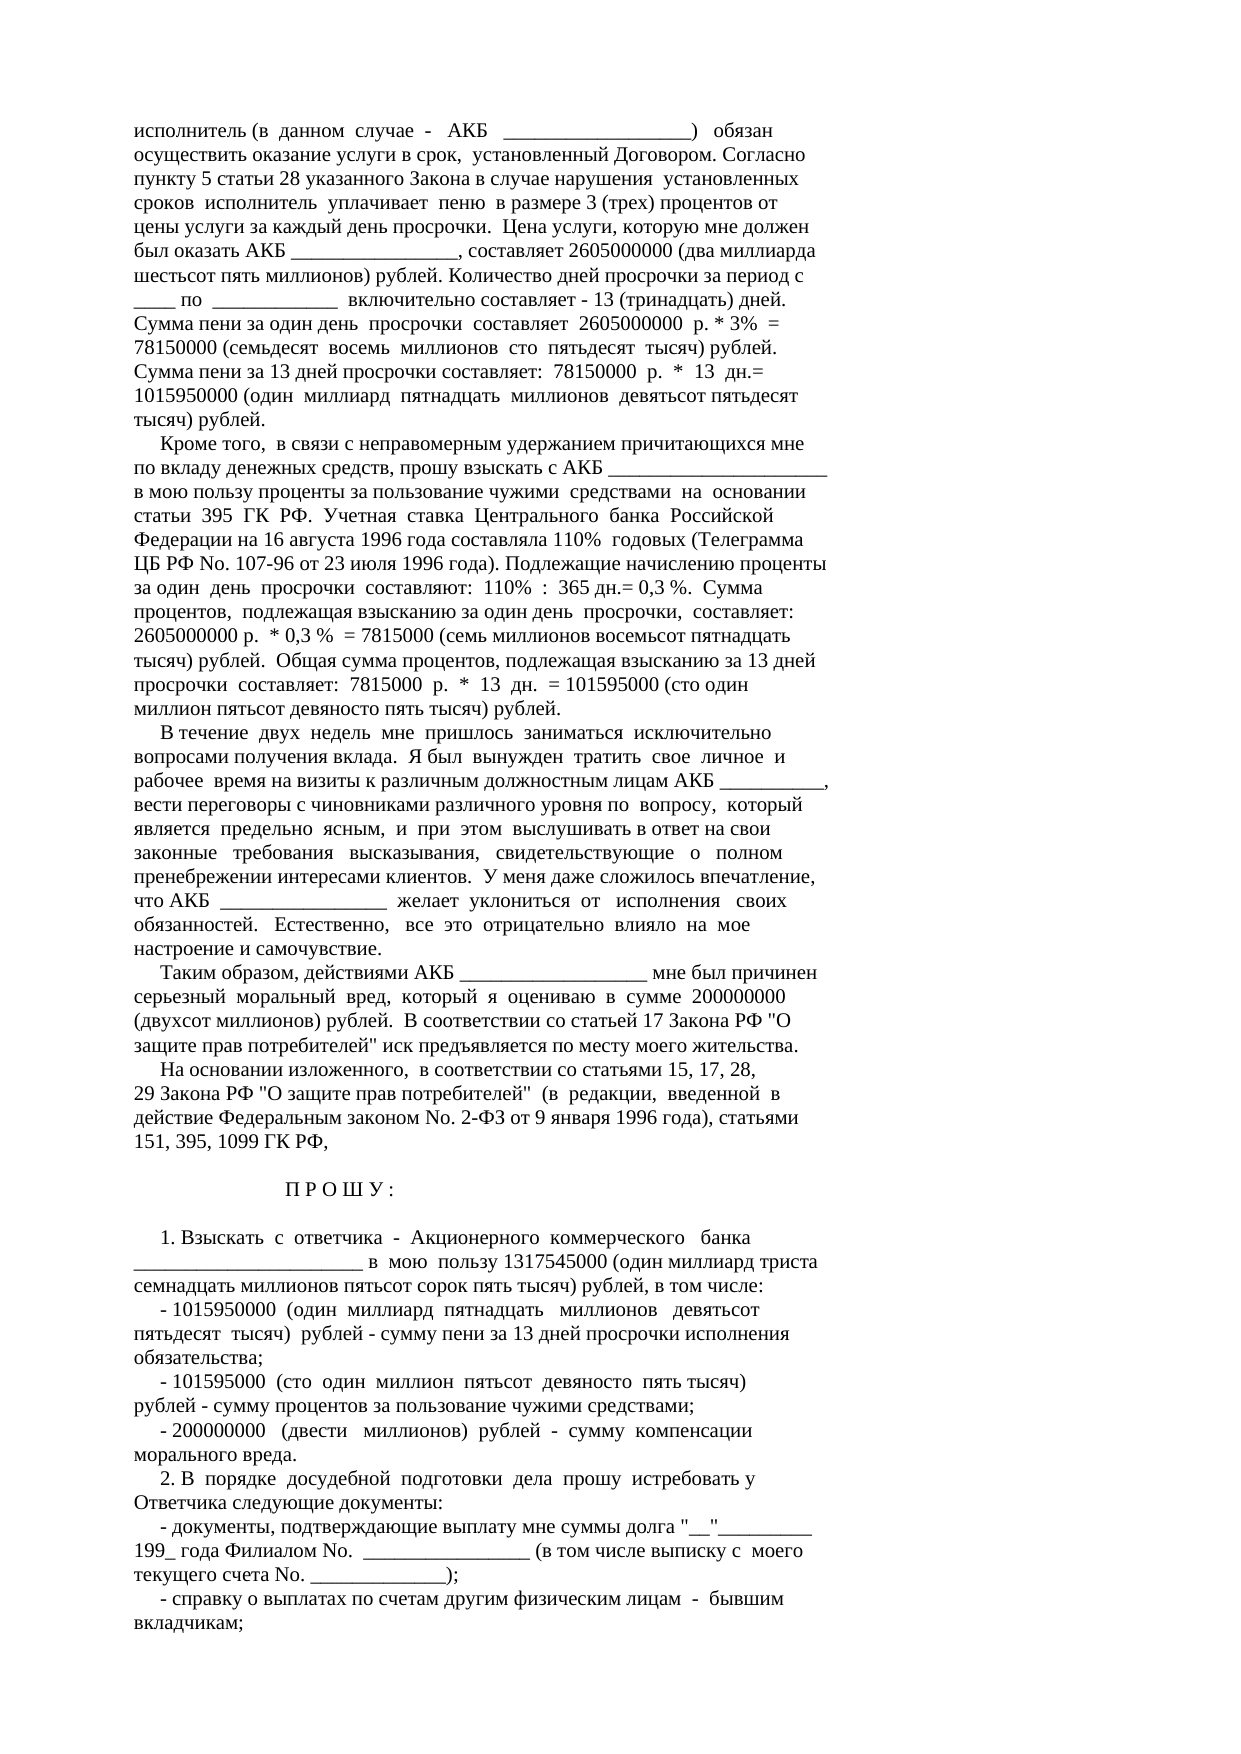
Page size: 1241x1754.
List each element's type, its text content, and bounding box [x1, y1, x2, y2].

text 199_ года Филиалом Nо. ________________ (в том числе выписку с моего [118, 1538, 1122, 1562]
text тысяч) рублей. [118, 407, 1122, 431]
text Кроме того, в связи с неправомерным удержанием причитающихся мне [118, 431, 1122, 455]
text статьи 395 ГК РФ. Учетная ставка Центрального банка Российской [118, 503, 1122, 527]
text семнадцать миллионов пятьсот сорок пять тысяч) рублей, в том числе: [118, 1273, 1122, 1297]
text шестьсот пять миллионов) рублей. Количество дней просрочки за период с [118, 262, 1122, 287]
text является предельно ясным, и при этом выслушивать в ответ на свои [118, 816, 1122, 840]
text вести переговоры с чиновниками различного уровня по вопросу, который [118, 792, 1122, 816]
text ЦБ РФ Nо. 107-96 от 23 июля 1996 года). Подлежащие начислению проценты [118, 551, 1122, 575]
text текущего счета Nо. _____________); [118, 1562, 1122, 1586]
text действие Федеральным законом Nо. 2-ФЗ от 9 января 1996 года), статьями [118, 1105, 1122, 1129]
text исполнитель (в данном случае - АКБ __________________) обязан [118, 118, 1122, 142]
text - документы, подтверждающие выплату мне суммы долга "__"_________ [118, 1514, 1122, 1538]
text 151, 395, 1099 ГК РФ, [118, 1129, 1122, 1153]
text - 200000000 (двести миллионов) рублей - сумму компенсации [118, 1417, 1122, 1442]
text тысяч) рублей. Общая сумма процентов, подлежащая взысканию за 13 дней [118, 647, 1122, 672]
text Сумма пени за один день просрочки составляет 2605000000 р. * 3% = [118, 311, 1122, 335]
text рабочее время на визиты к различным должностным лицам АКБ __________, [118, 768, 1122, 792]
text 2605000000 р. * 0,3 % = 7815000 (семь миллионов восемьсот пятнадцать [118, 623, 1122, 647]
text обязательства; [118, 1345, 1122, 1369]
text настроение и самочувствие. [118, 936, 1122, 960]
text 78150000 (семьдесят восемь миллионов сто пятьдесят тысяч) рублей. [118, 335, 1122, 359]
text - 101595000 (сто один миллион пятьсот девяносто пять тысяч) [118, 1369, 1122, 1393]
text Таким образом, действиями АКБ __________________ мне был причинен [118, 960, 1122, 984]
text П Р О Ш У : [118, 1177, 1122, 1201]
text Ответчика следующие документы: [118, 1490, 1122, 1514]
text пятьдесят тысяч) рублей - сумму пени за 13 дней просрочки исполнения [118, 1321, 1122, 1345]
text за один день просрочки составляют: 110% : 365 дн.= 0,3 %. Сумма [118, 575, 1122, 599]
text вкладчикам; [118, 1610, 1122, 1634]
text 29 Закона РФ "О защите прав потребителей" (в редакции, введенной в [118, 1081, 1122, 1105]
text был оказать АКБ ________________, составляет 2605000000 (два миллиарда [118, 238, 1122, 262]
text цены услуги за каждый день просрочки. Цена услуги, которую мне должен [118, 214, 1122, 238]
text миллион пятьсот девяносто пять тысяч) рублей. [118, 696, 1122, 720]
text серьезный моральный вред, который я оцениваю в сумме 200000000 [118, 984, 1122, 1008]
text 1015950000 (один миллиард пятнадцать миллионов девятьсот пятьдесят [118, 383, 1122, 407]
text - справку о выплатах по счетам другим физическим лицам - бывшим [118, 1586, 1122, 1610]
text рублей - сумму процентов за пользование чужими средствами; [118, 1393, 1122, 1417]
text по вкладу денежных средств, прошу взыскать с АКБ _____________________ [118, 455, 1122, 479]
text сроков исполнитель уплачивает пеню в размере 3 (трех) процентов от [118, 190, 1122, 214]
text пренебрежении интересами клиентов. У меня даже сложилось впечатление, [118, 864, 1122, 888]
text На основании изложенного, в соответствии со статьями 15, 17, 28, [118, 1057, 1122, 1081]
text защите прав потребителей" иск предъявляется по месту моего жительства. [118, 1032, 1122, 1057]
text - 1015950000 (один миллиард пятнадцать миллионов девятьсот [118, 1297, 1122, 1321]
text вопросами получения вклада. Я был вынужден тратить свое личное и [118, 744, 1122, 768]
text 1. Взыскать с ответчика - Акционерного коммерческого банка [118, 1225, 1122, 1249]
text просрочки составляет: 7815000 р. * 13 дн. = 101595000 (сто один [118, 672, 1122, 696]
text процентов, подлежащая взысканию за один день просрочки, составляет: [118, 599, 1122, 623]
text осуществить оказание услуги в срок, установленный Договором. Согласно [118, 142, 1122, 166]
text пункту 5 статьи 28 указанного Закона в случае нарушения установленных [118, 166, 1122, 190]
text ______________________ в мою пользу 1317545000 (один миллиард триста [118, 1249, 1122, 1273]
text морального вреда. [118, 1442, 1122, 1466]
text (двухсот миллионов) рублей. В соответствии со статьей 17 Закона РФ "О [118, 1008, 1122, 1032]
text В течение двух недель мне пришлось заниматься исключительно [118, 720, 1122, 744]
text Федерации на 16 августа 1996 года составляла 110% годовых (Телеграмма [118, 527, 1122, 551]
text законные требования высказывания, свидетельствующие о полном [118, 840, 1122, 864]
text обязанностей. Естественно, все это отрицательно влияло на мое [118, 912, 1122, 936]
text 2. В порядке досудебной подготовки дела прошу истребовать у [118, 1466, 1122, 1490]
text в мою пользу проценты за пользование чужими средствами на основании [118, 479, 1122, 503]
text что АКБ ________________ желает уклониться от исполнения своих [118, 888, 1122, 912]
text ____ по ____________ включительно составляет - 13 (тринадцать) дней. [118, 287, 1122, 311]
text Сумма пени за 13 дней просрочки составляет: 78150000 р. * 13 дн.= [118, 359, 1122, 383]
